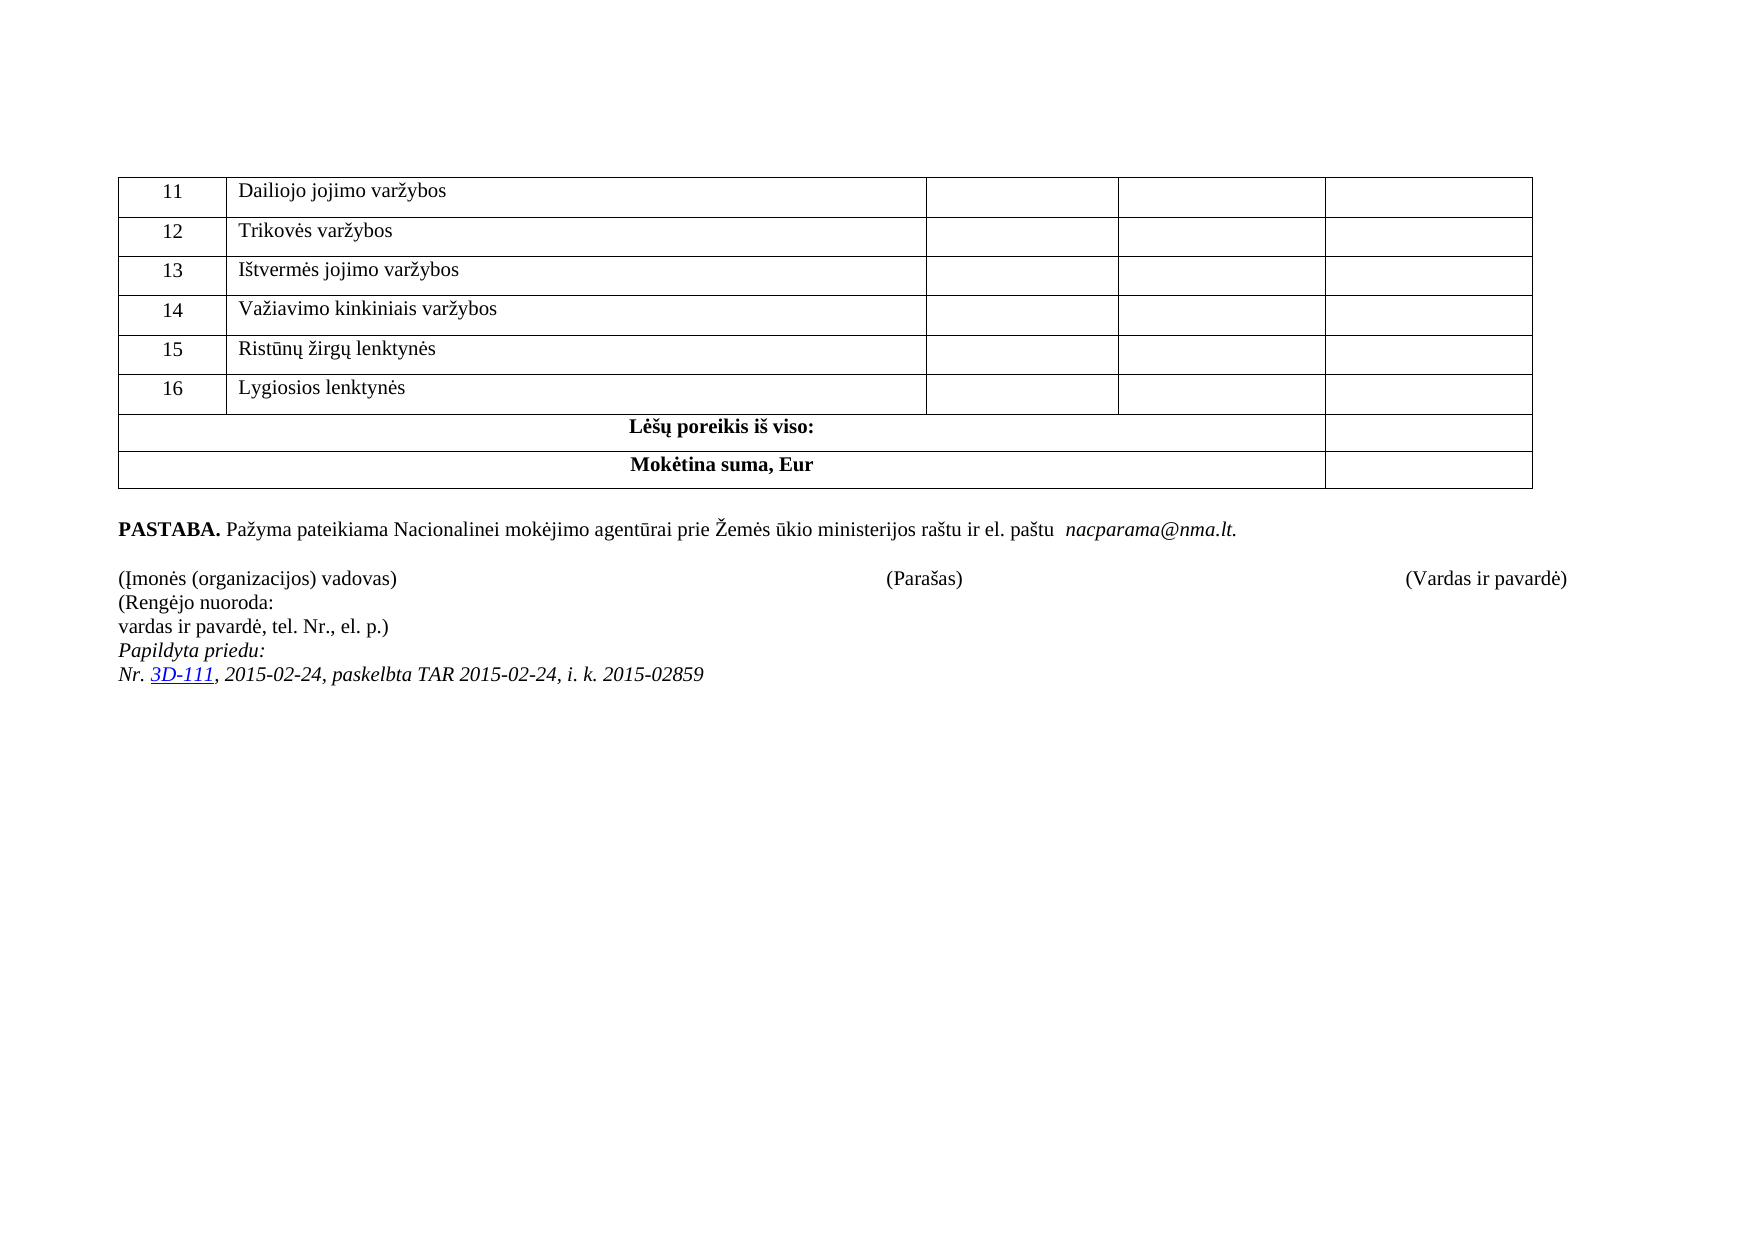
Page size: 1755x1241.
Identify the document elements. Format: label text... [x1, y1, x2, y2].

table_cell Lėšų poreikis iš viso: [119, 415, 1325, 451]
table_cell [1326, 415, 1532, 451]
table_cell [1326, 257, 1532, 295]
table_cell [927, 178, 1118, 217]
text (Įmonės (organizacijos) vadovas) (Parašas) (Vardas ir pavardė) [118, 566, 1636, 589]
table_cell 14 [119, 296, 226, 335]
table_cell [1326, 178, 1532, 217]
table_cell [1119, 375, 1325, 413]
table_cell [1326, 336, 1532, 374]
table_cell [1119, 257, 1325, 295]
text PASTABA. Pažyma pateikiama Nacionalinei mokėjimo agentūrai prie Žemės ūkio ministerijos raštu ir el. paštu nacparama@nma.lt. [118, 517, 1636, 541]
table_cell 12 [119, 218, 226, 256]
table_cell [927, 336, 1118, 374]
table_cell [1326, 375, 1532, 413]
table_cell Ristūnų žirgų lenktynės [227, 336, 926, 374]
text (Rengėjo nuoroda: [118, 589, 1636, 614]
table_cell [1326, 296, 1532, 335]
table_cell Dailiojo jojimo varžybos [227, 178, 926, 217]
table_cell [927, 218, 1118, 256]
table_cell 13 [119, 257, 226, 295]
text vardas ir pavardė, tel. Nr., el. p.) [118, 614, 1636, 638]
table_cell Važiavimo kinkiniais varžybos [227, 296, 926, 335]
table_cell [1326, 218, 1532, 256]
table_cell [1119, 218, 1325, 256]
table_cell [927, 375, 1118, 413]
table_cell [927, 257, 1118, 295]
table_cell Ištvermės jojimo varžybos [227, 257, 926, 295]
table_cell [1119, 336, 1325, 374]
table_cell Trikovės varžybos [227, 218, 926, 256]
table_cell [1119, 178, 1325, 217]
table_cell 15 [119, 336, 226, 374]
text Nr. 3D-111, 2015-02-24, paskelbta TAR 2015-02-24, i. k. 2015-02859 [118, 662, 1636, 686]
table_cell [1119, 296, 1325, 335]
table_cell [1326, 452, 1532, 488]
text Papildyta priedu: [118, 638, 1636, 662]
table_cell [927, 296, 1118, 335]
table_cell 16 [119, 375, 226, 413]
table_cell 11 [119, 178, 226, 217]
table_cell Lygiosios lenktynės [227, 375, 926, 413]
table_cell Mokėtina suma, Eur [119, 452, 1325, 488]
